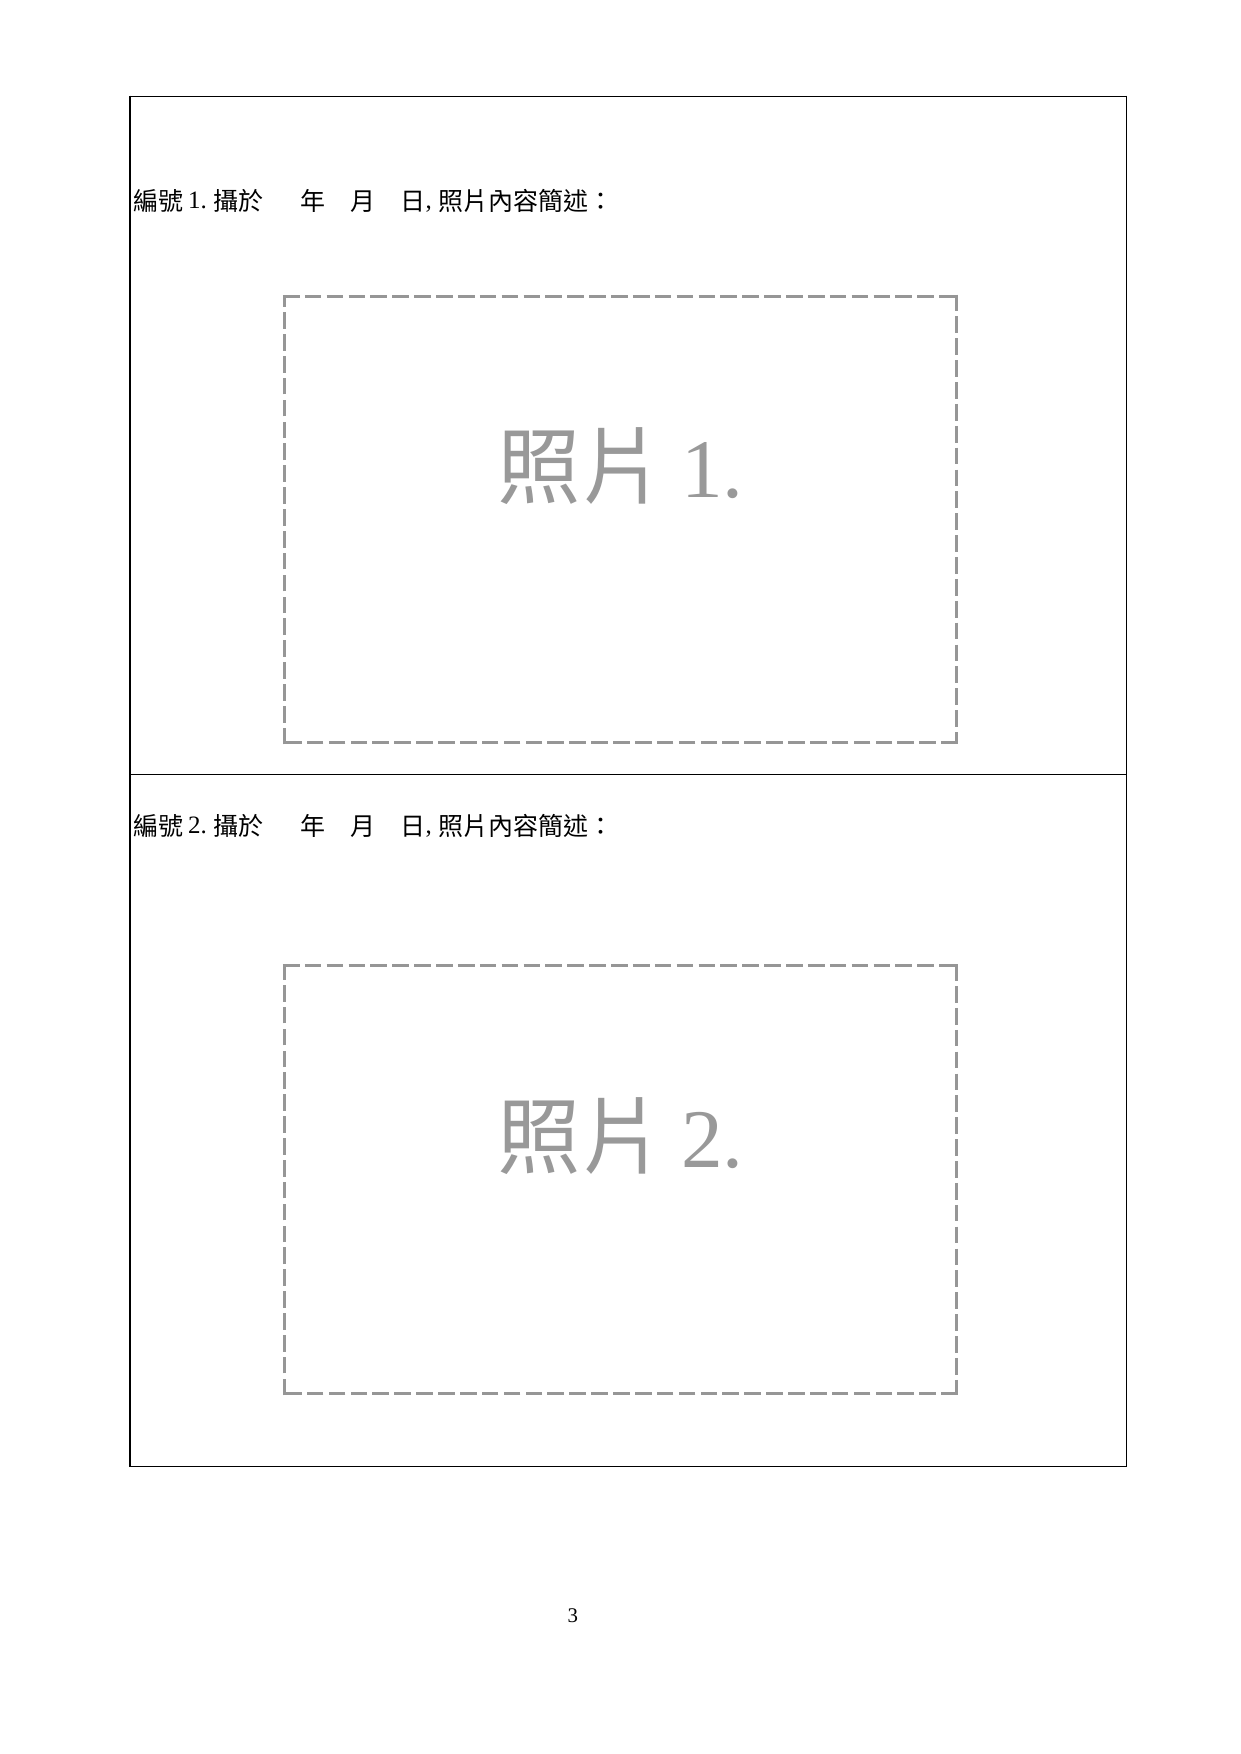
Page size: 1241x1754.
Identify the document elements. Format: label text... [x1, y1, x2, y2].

table_cell 編號2. 攝於 年 月 日, 照片內容簡述： [131, 775, 1126, 1466]
table_header 編號1. 攝於 年 月 日, 照片內容簡述： [131, 97, 1126, 774]
